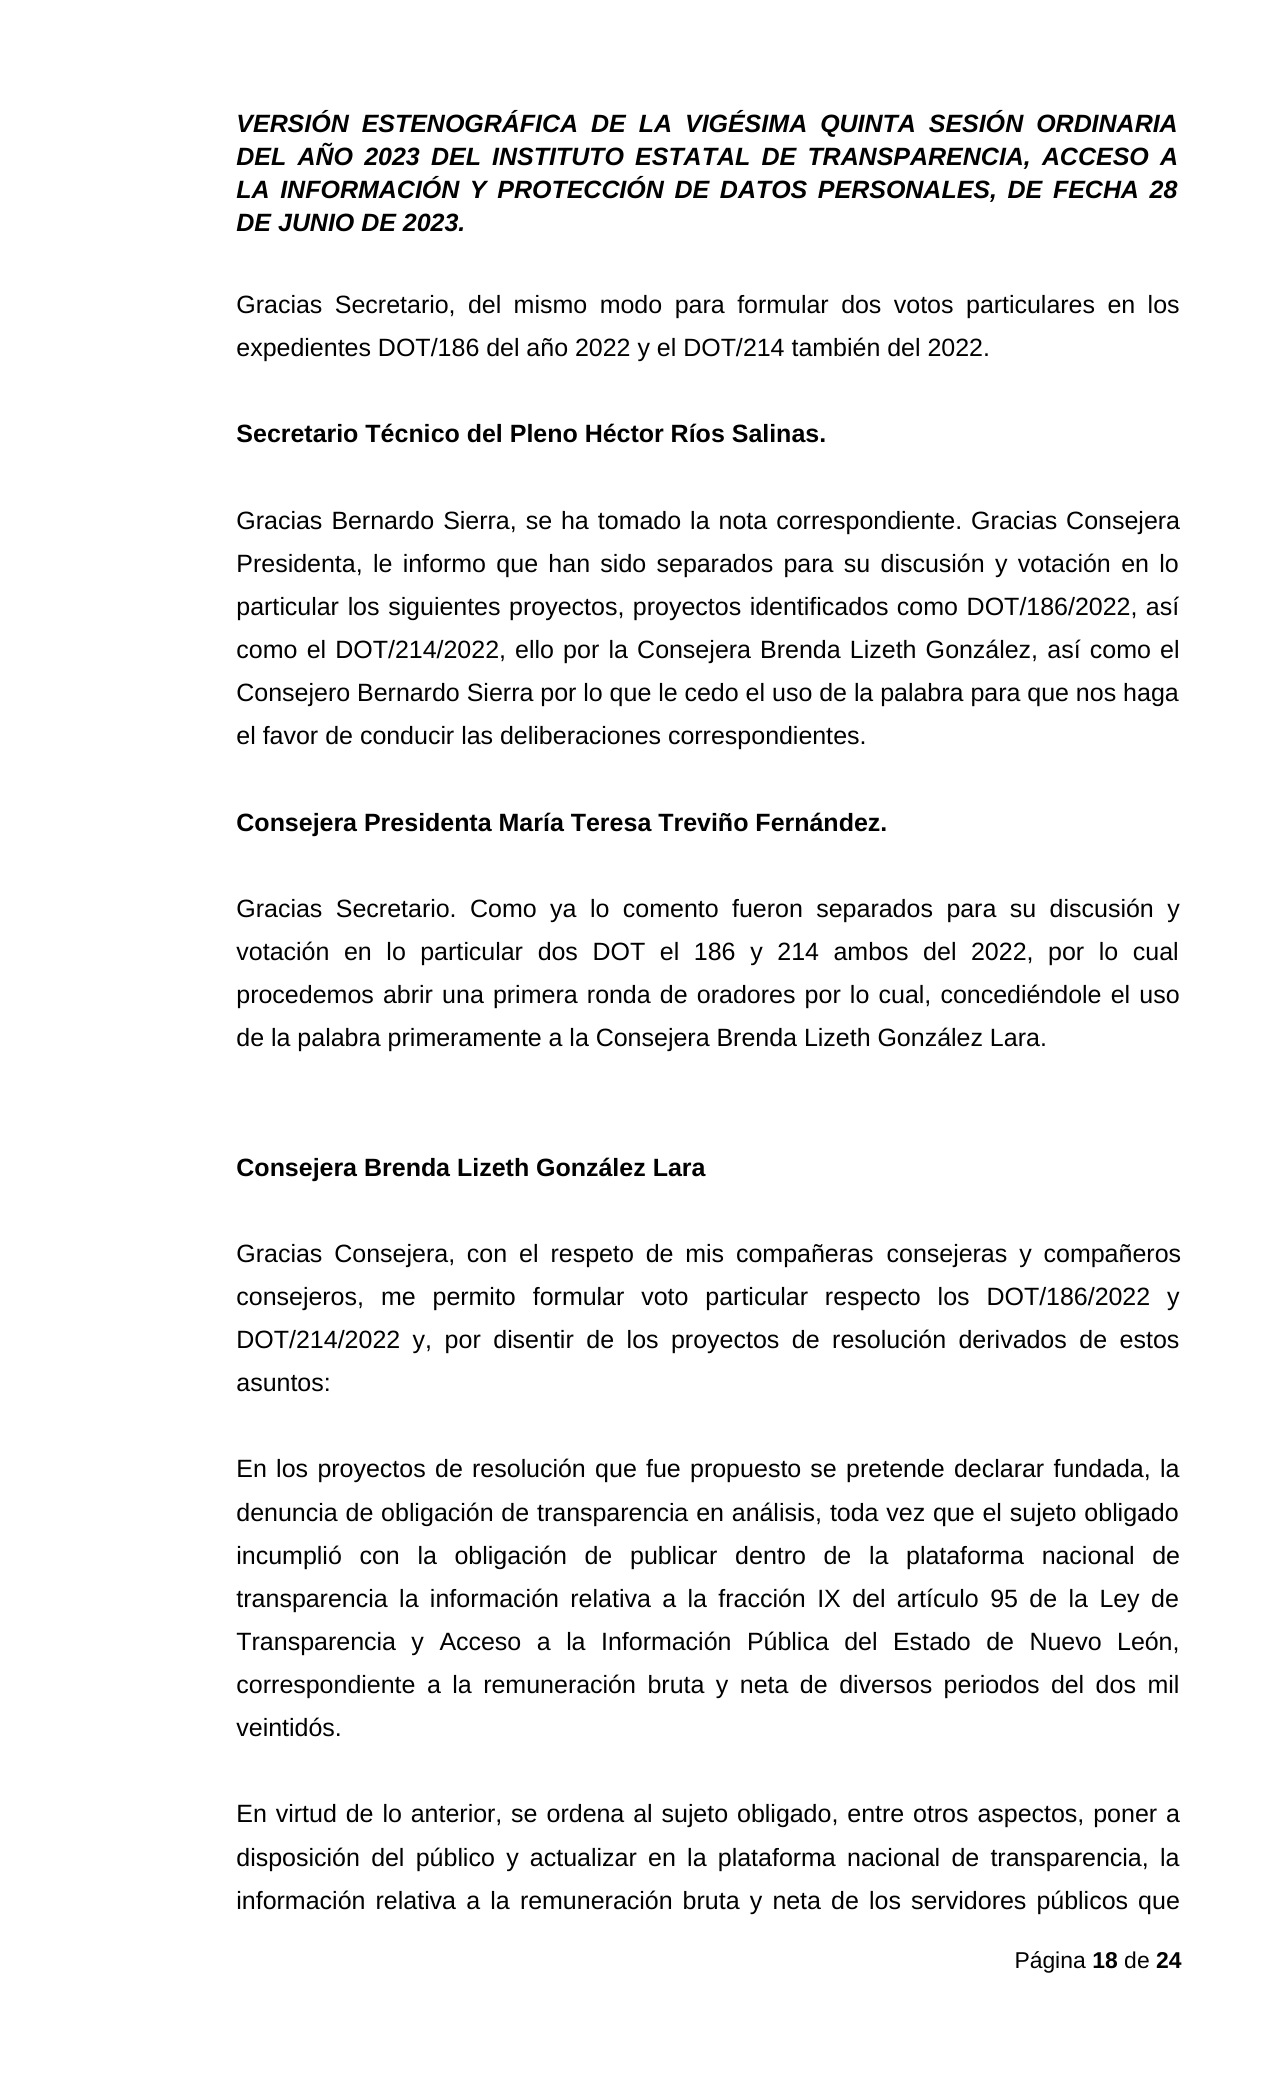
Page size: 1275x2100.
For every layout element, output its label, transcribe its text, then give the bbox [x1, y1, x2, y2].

text Gracias Bernardo Sierra, se ha tomado la nota correspondiente. Gracias Consejera Presidenta, le informo que han sido separados para su discusión y votación en lo particular los siguientes proyectos, proyectos identificados como DOT/186/2022, así como el DOT/214/2022, ello por la Consejera Brenda Lizeth González, así como el Consejero Bernardo Sierra por lo que le cedo el uso de la palabra para que nos haga el favor de conducir las deliberaciones correspondientes. [236, 506, 1181, 750]
text Consejera Presidenta María Teresa Treviño Fernández. [236, 808, 1181, 836]
text En virtud de lo anterior, se ordena al sujeto obligado, entre otros aspectos, poner a disposición del público y actualizar en la plataforma nacional de transparencia, la información relativa a la remuneración bruta y neta de los servidores públicos que [236, 1799, 1181, 1914]
text Gracias Secretario. Como ya lo comento fueron separados para su discusión y votación en lo particular dos DOT el 186 y 214 ambos del 2022, por lo cual procedemos abrir una primera ronda de oradores por lo cual, concediéndole el uso de la palabra primeramente a la Consejera Brenda Lizeth González Lara. [236, 894, 1181, 1052]
text Secretario Técnico del Pleno Héctor Ríos Salinas. [236, 419, 1181, 448]
text Consejera Brenda Lizeth González Lara [236, 1153, 1181, 1181]
text Gracias Consejera, con el respeto de mis compañeras consejeras y compañeros consejeros, me permito formular voto particular respecto los DOT/186/2022 y DOT/214/2022 y, por disentir de los proyectos de resolución derivados de estos asuntos: [236, 1239, 1181, 1397]
text En los proyectos de resolución que fue propuesto se pretende declarar fundada, la denuncia de obligación de transparencia en análisis, toda vez que el sujeto obligado incumplió con la obligación de publicar dentro de la plataforma nacional de transparencia la información relativa a la fracción IX del artículo 95 de la Ley de Transparencia y Acceso a la Información Pública del Estado de Nuevo León, correspondiente a la remuneración bruta y neta de diversos periodos del dos mil veintidós. [236, 1454, 1181, 1742]
text Gracias Secretario, del mismo modo para formular dos votos particulares en los expedientes DOT/186 del año 2022 y el DOT/214 también del 2022. [236, 290, 1181, 362]
